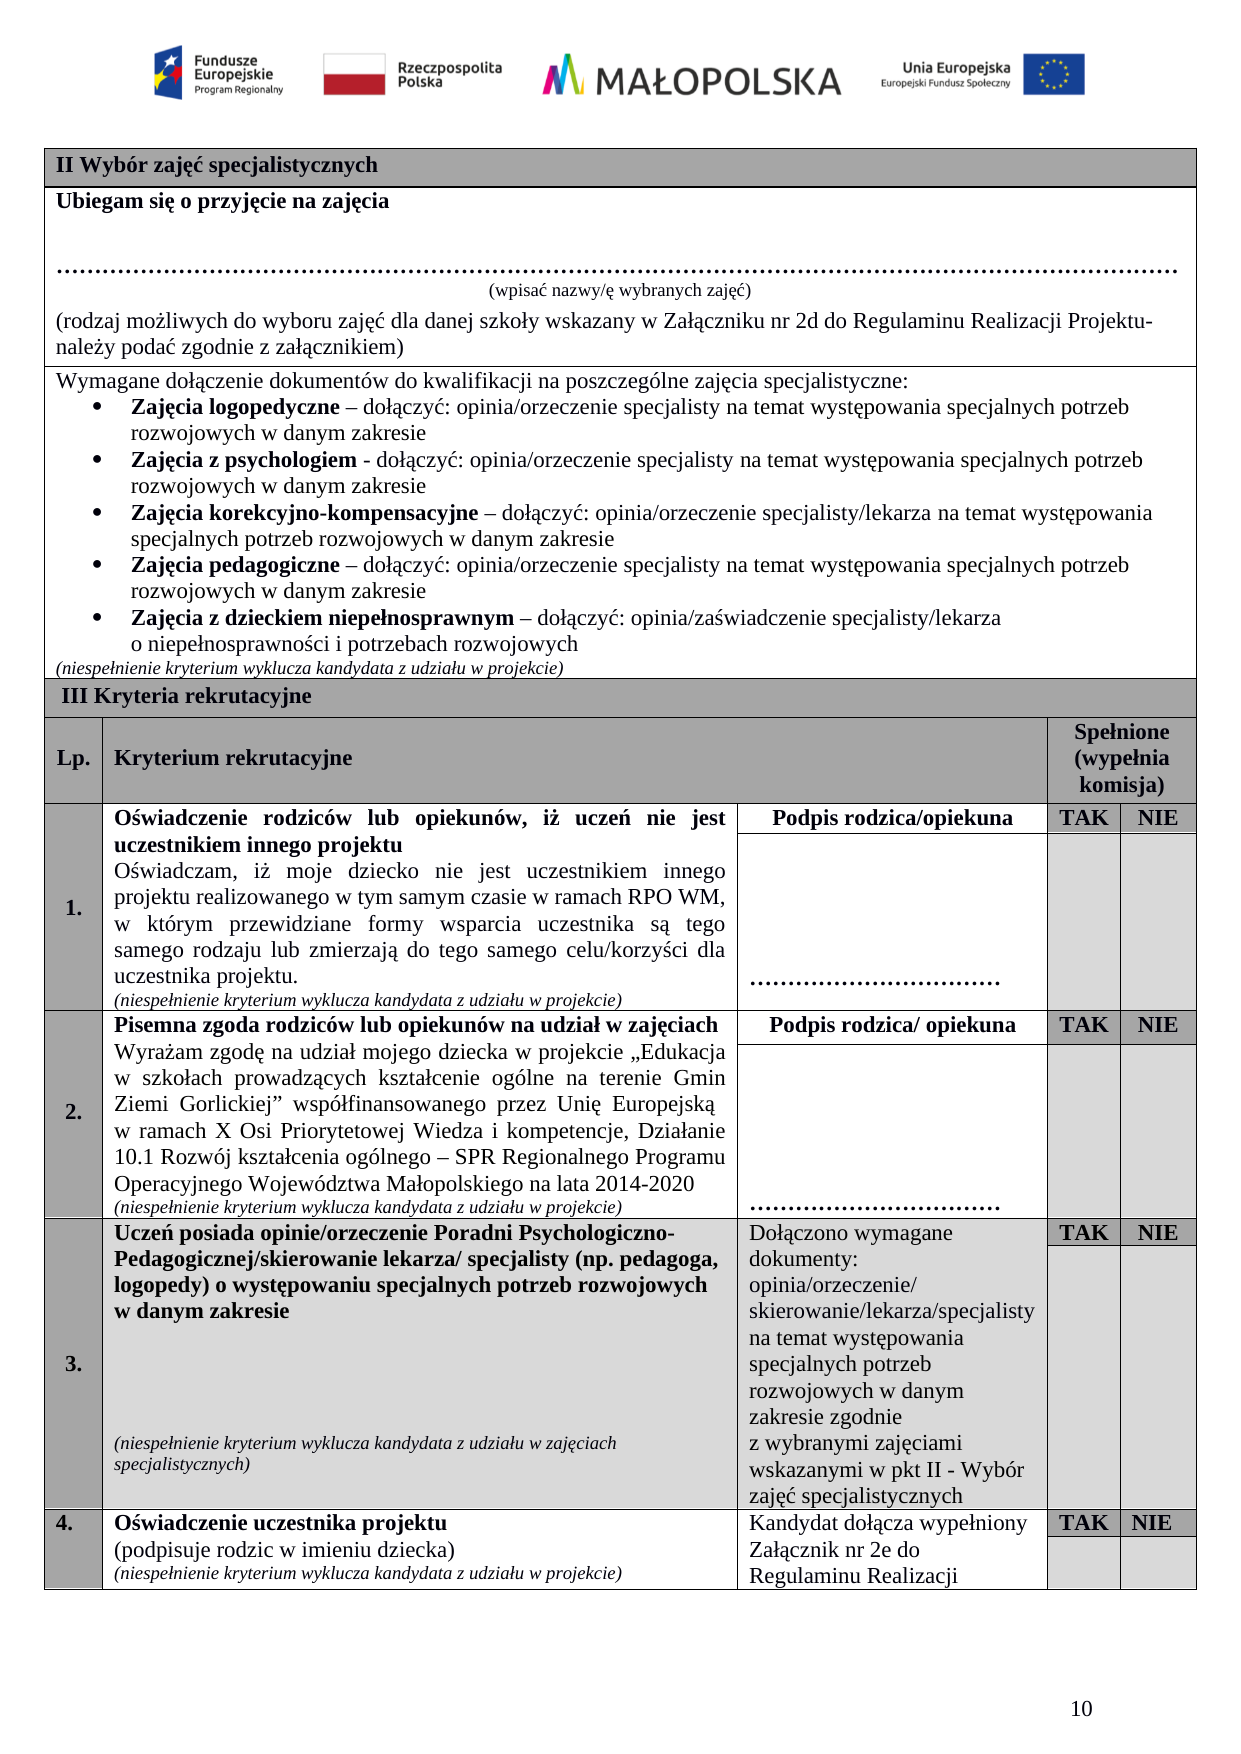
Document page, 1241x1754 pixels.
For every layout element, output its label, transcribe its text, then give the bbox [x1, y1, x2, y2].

table_cell NIE [1121, 1510, 1196, 1536]
table_cell NIE [1121, 1219, 1196, 1245]
table_cell Pisemna zgoda rodziców lub opiekunów na udział w zajęciach Wyrażam zgodę na udział mojego dziecka w projekcie „Edukacja w szkołach prowadzących kształcenie ogólne na terenie Gmin Ziemi Gorlickiej” współfinansowanego przez Unię Europejską w ramach X Osi Priorytetowej Wiedza i kompetencje, Działanie 10.1 Rozwój kształcenia ogólnego – SPR Regionalnego Programu Operacyjnego Województwa Małopolskiego na lata 2014-2020 (niespełnienie kryterium wyklucza kandydata z udziału w projekcie) [103, 1011, 737, 1217]
table_cell Oświadczenie rodziców lub opiekunów, iż uczeń nie jest uczestnikiem innego projektu Oświadczam, iż moje dziecko nie jest uczestnikiem innego projektu realizowanego w tym samym czasie w ramach RPO WM, w którym przewidziane formy wsparcia uczestnika są tego samego rodzaju lub zmierzają do tego samego celu/korzyści dla uczestnika projektu. (niespełnienie kryterium wyklucza kandydata z udziału w projekcie) [103, 804, 737, 1010]
table_cell Ubiegam się o przyjęcie na zajęcia ………………………………………………………………………………………………………………………………… (wpisać nazwy/ę wybranych zajęć) (rodzaj możliwych do wyboru zajęć dla danej szkoły wskazany w Załączniku nr 2d do Regulaminu Realizacji Projektu- należy podać zgodnie z załącznikiem) [45, 188, 1196, 366]
table_cell 4. [45, 1510, 102, 1588]
table_cell Podpis rodzica/opiekuna [738, 804, 1047, 832]
table_cell …………………………… [738, 1045, 1047, 1217]
table_cell Lp. [45, 718, 102, 803]
table_cell 2. [45, 1011, 102, 1217]
table_cell III Kryteria rekrutacyjne [45, 679, 1196, 717]
table_cell 3. [45, 1219, 102, 1508]
table_cell TAK [1048, 1219, 1120, 1245]
table_cell Wymagane dołączenie dokumentów do kwalifikacji na poszczególne zajęcia specjalistyczne: Zajęcia logopedyczne – dołączyć: opinia/orzeczenie specjalisty na temat występowania specjalnych potrzeb rozwojowych w danym zakresie Zajęcia z psychologiem - dołączyć: opinia/orzeczenie specjalisty na temat występowania specjalnych potrzeb rozwojowych w danym zakresie Zajęcia korekcyjno-kompensacyjne – dołączyć: opinia/orzeczenie specjalisty/lekarza na temat występowania specjalnych potrzeb rozwojowych w danym zakresie Zajęcia pedagogiczne – dołączyć: opinia/orzeczenie specjalisty na temat występowania specjalnych potrzeb rozwojowych w danym zakresie Zajęcia z dzieckiem niepełnosprawnym – dołączyć: opinia/zaświadczenie specjalisty/lekarza o niepełnosprawności i potrzebach rozwojowych (niespełnienie kryterium wyklucza kandydata z udziału w projekcie) [45, 367, 1196, 678]
table_cell Kryterium rekrutacyjne [103, 718, 1047, 803]
table_cell [1048, 1045, 1120, 1217]
table_cell Uczeń posiada opinie/orzeczenie Poradni Psychologiczno-Pedagogicznej/skierowanie lekarza/ specjalisty (np. pedagoga, logopedy) o występowaniu specjalnych potrzeb rozwojowych w danym zakresie (niespełnienie kryterium wyklucza kandydata z udziału w zajęciach specjalistycznych) [103, 1219, 737, 1508]
picture [147, 35, 1093, 106]
table_cell [1048, 834, 1120, 1010]
table_cell II Wybór zajęć specjalistycznych [45, 149, 1196, 186]
table_cell TAK [1048, 1510, 1120, 1536]
table_cell [1121, 1537, 1196, 1588]
table_cell NIE [1121, 804, 1196, 832]
table_cell NIE [1121, 1011, 1196, 1044]
table_cell TAK [1048, 804, 1120, 832]
table_cell [1048, 1537, 1120, 1588]
table_cell Oświadczenie uczestnika projektu (podpisuje rodzic w imieniu dziecka) (niespełnienie kryterium wyklucza kandydata z udziału w projekcie) [103, 1510, 737, 1588]
table_cell …………………………… [738, 834, 1047, 1010]
table_cell Kandydat dołącza wypełniony Załącznik nr 2e do Regulaminu Realizacji [738, 1510, 1047, 1588]
table_cell Podpis rodzica/ opiekuna [738, 1011, 1047, 1044]
table_cell 1. [45, 804, 102, 1010]
table_cell Dołączono wymagane dokumenty: opinia/orzeczenie/skierowanie/lekarza/specjalisty na temat występowania specjalnych potrzeb rozwojowych w danym zakresie zgodnie z wybranymi zajęciami wskazanymi w pkt II - Wybór zajęć specjalistycznych [738, 1219, 1047, 1508]
table_cell Spełnione (wypełnia komisja) [1048, 718, 1196, 803]
table_cell [1048, 1246, 1120, 1508]
table_cell [1121, 1246, 1196, 1508]
table_cell [1121, 834, 1196, 1010]
table_cell [1121, 1045, 1196, 1217]
table_cell TAK [1048, 1011, 1120, 1044]
